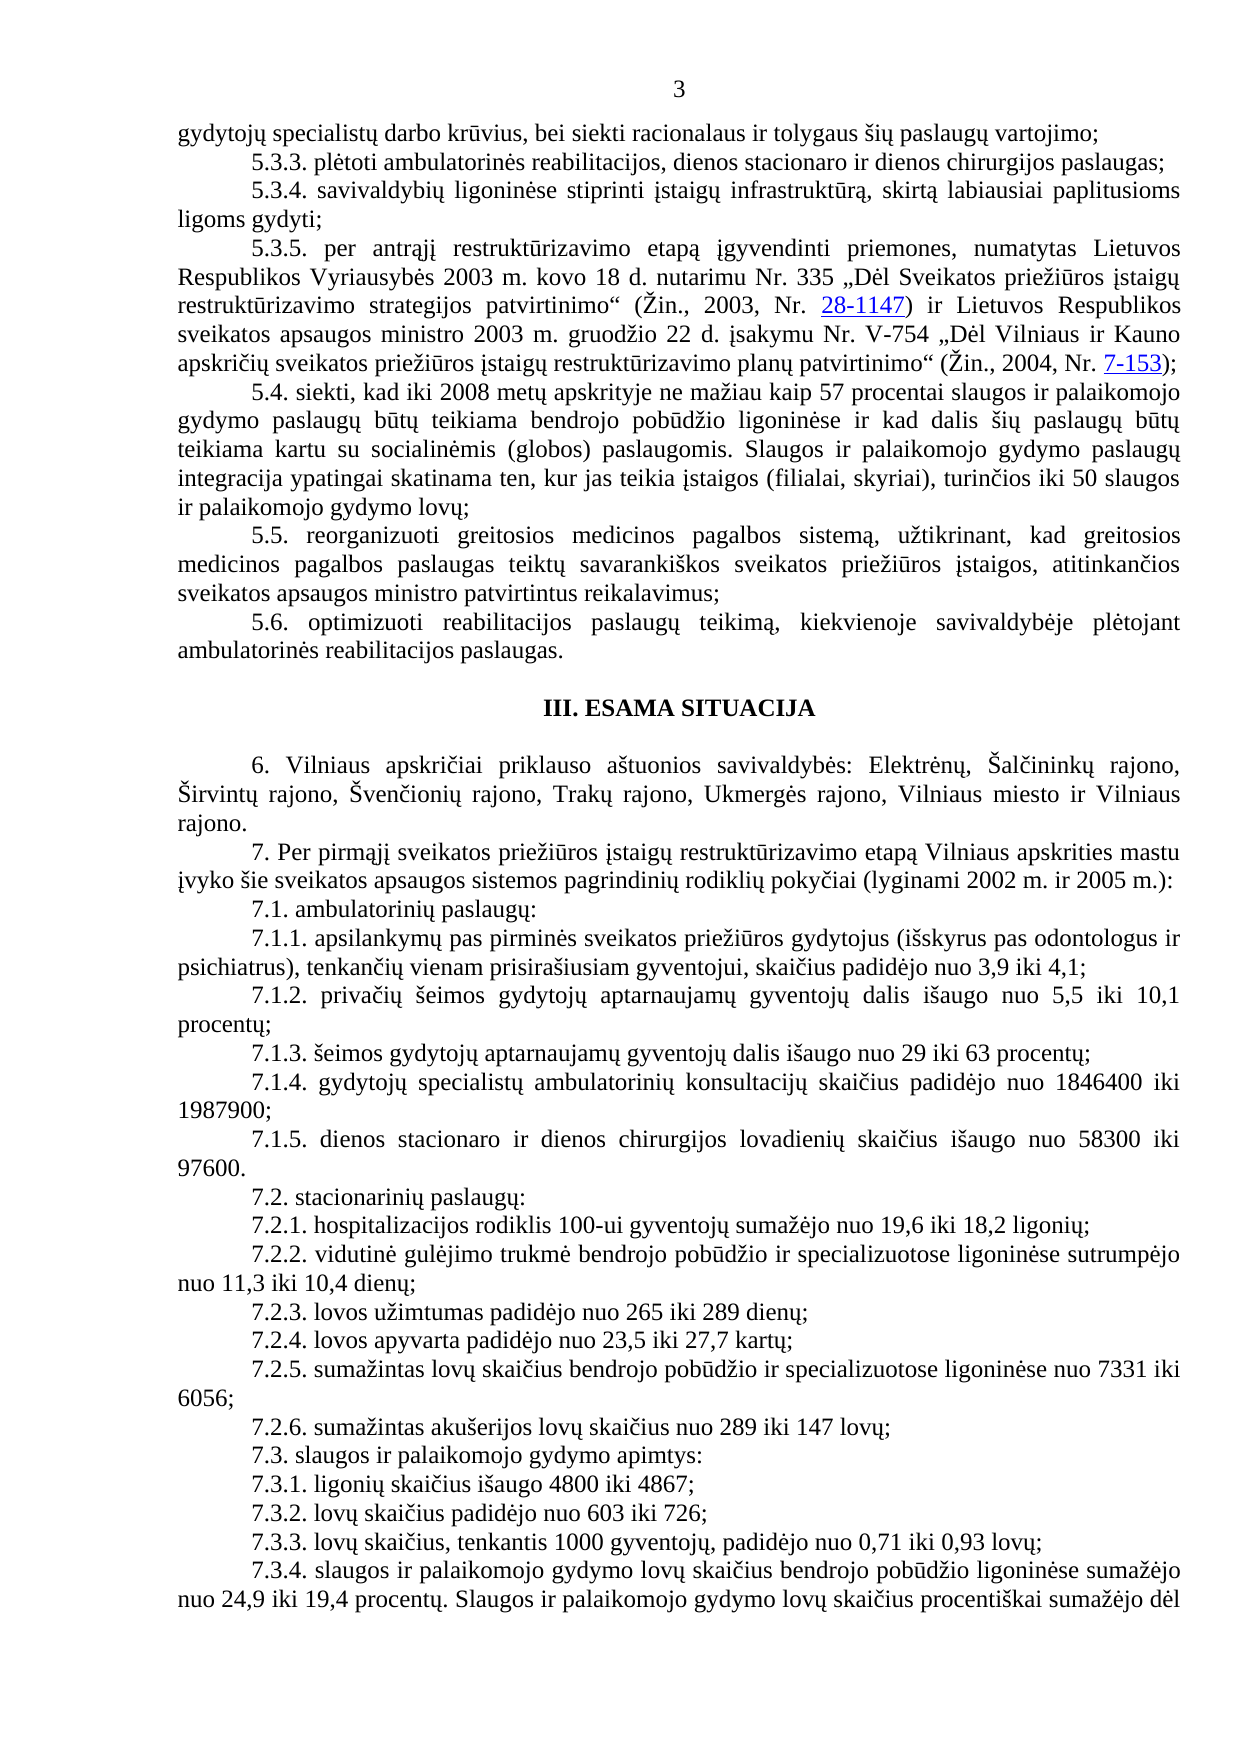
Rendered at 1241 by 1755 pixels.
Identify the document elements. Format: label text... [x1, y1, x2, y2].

text 7.1.1. apsilankymų pas pirminės sveikatos priežiūros gydytojus (išskyrus pas odontologus ir psichiatrus), tenkančių vienam prisirašiusiam gyventojui, skaičius padidėjo nuo 3,9 iki 4,1; [177, 923, 1181, 981]
text 7. Per pirmąjį sveikatos priežiūros įstaigų restruktūrizavimo etapą Vilniaus apskrities mastu įvyko šie sveikatos apsaugos sistemos pagrindinių rodiklių pokyčiai (lyginami 2002 m. ir 2005 m.): [177, 837, 1181, 894]
text 7.1.4. gydytojų specialistų ambulatorinių konsultacijų skaičius padidėjo nuo 1846400 iki 1987900; [177, 1067, 1181, 1124]
text 7.1.2. privačių šeimos gydytojų aptarnaujamų gyventojų dalis išaugo nuo 5,5 iki 10,1 procentų; [177, 981, 1181, 1038]
text 7.2.5. sumažintas lovų skaičius bendrojo pobūdžio ir specializuotose ligoninėse nuo 7331 iki 6056; [177, 1354, 1181, 1412]
text 5.5. reorganizuoti greitosios medicinos pagalbos sistemą, užtikrinant, kad greitosios medicinos pagalbos paslaugas teiktų savarankiškos sveikatos priežiūros įstaigos, atitinkančios sveikatos apsaugos ministro patvirtintus reikalavimus; [177, 521, 1181, 607]
text 5.4. siekti, kad iki 2008 metų apskrityje ne mažiau kaip 57 procentai slaugos ir palaikomojo gydymo paslaugų būtų teikiama bendrojo pobūdžio ligoninėse ir kad dalis šių paslaugų būtų teikiama kartu su socialinėmis (globos) paslaugomis. Slaugos ir palaikomojo gydymo paslaugų integracija ypatingai skatinama ten, kur jas teikia įstaigos (filialai, skyriai), turinčios iki 50 slaugos ir palaikomojo gydymo lovų; [177, 377, 1181, 521]
text 7.3.4. slaugos ir palaikomojo gydymo lovų skaičius bendrojo pobūdžio ligoninėse sumažėjo nuo 24,9 iki 19,4 procentų. Slaugos ir palaikomojo gydymo lovų skaičius procentiškai sumažėjo dėl [177, 1556, 1181, 1613]
text 7.1.5. dienos stacionaro ir dienos chirurgijos lovadienių skaičius išaugo nuo 58300 iki 97600. [177, 1124, 1181, 1182]
text 7.2.1. hospitalizacijos rodiklis 100-ui gyventojų sumažėjo nuo 19,6 iki 18,2 ligonių; [177, 1211, 1181, 1239]
text 7.2.2. vidutinė gulėjimo trukmė bendrojo pobūdžio ir specializuotose ligoninėse sutrumpėjo nuo 11,3 iki 10,4 dienų; [177, 1239, 1181, 1297]
text 5.6. optimizuoti reabilitacijos paslaugų teikimą, kiekvienoje savivaldybėje plėtojant ambulatorinės reabilitacijos paslaugas. [177, 607, 1181, 664]
text 7.3.3. lovų skaičius, tenkantis 1000 gyventojų, padidėjo nuo 0,71 iki 0,93 lovų; [177, 1527, 1181, 1556]
text 7.1.3. šeimos gydytojų aptarnaujamų gyventojų dalis išaugo nuo 29 iki 63 procentų; [177, 1038, 1181, 1067]
text III. ESAMA SITUACIJA [177, 693, 1181, 722]
text 7.2.6. sumažintas akušerijos lovų skaičius nuo 289 iki 147 lovų; [177, 1412, 1181, 1441]
text gydytojų specialistų darbo krūvius, bei siekti racionalaus ir tolygaus šių paslaugų vartojimo; [177, 118, 1181, 147]
text 7.1. ambulatorinių paslaugų: [177, 894, 1181, 923]
text 7.3.1. ligonių skaičius išaugo 4800 iki 4867; [177, 1469, 1181, 1498]
text 5.3.5. per antrąjį restruktūrizavimo etapą įgyvendinti priemones, numatytas Lietuvos Respublikos Vyriausybės 2003 m. kovo 18 d. nutarimu Nr. 335 „Dėl Sveikatos priežiūros įstaigų restruktūrizavimo strategijos patvirtinimo“ (Žin., 2003, Nr. 28-1147) ir Lietuvos Respublikos sveikatos apsaugos ministro 2003 m. gruodžio 22 d. įsakymu Nr. V-754 „Dėl Vilniaus ir Kauno apskričių sveikatos priežiūros įstaigų restruktūrizavimo planų patvirtinimo“ (Žin., 2004, Nr. 7-153); [177, 233, 1181, 377]
text 7.2. stacionarinių paslaugų: [177, 1182, 1181, 1211]
text 6. Vilniaus apskričiai priklauso aštuonios savivaldybės: Elektrėnų, Šalčininkų rajono, Širvintų rajono, Švenčionių rajono, Trakų rajono, Ukmergės rajono, Vilniaus miesto ir Vilniaus rajono. [177, 751, 1181, 837]
text 7.2.4. lovos apyvarta padidėjo nuo 23,5 iki 27,7 kartų; [177, 1326, 1181, 1354]
text 7.3.2. lovų skaičius padidėjo nuo 603 iki 726; [177, 1498, 1181, 1527]
text 7.2.3. lovos užimtumas padidėjo nuo 265 iki 289 dienų; [177, 1297, 1181, 1326]
text 5.3.4. savivaldybių ligoninėse stiprinti įstaigų infrastruktūrą, skirtą labiausiai paplitusioms ligoms gydyti; [177, 176, 1181, 233]
text 7.3. slaugos ir palaikomojo gydymo apimtys: [177, 1441, 1181, 1469]
text 5.3.3. plėtoti ambulatorinės reabilitacijos, dienos stacionaro ir dienos chirurgijos paslaugas; [177, 147, 1181, 176]
